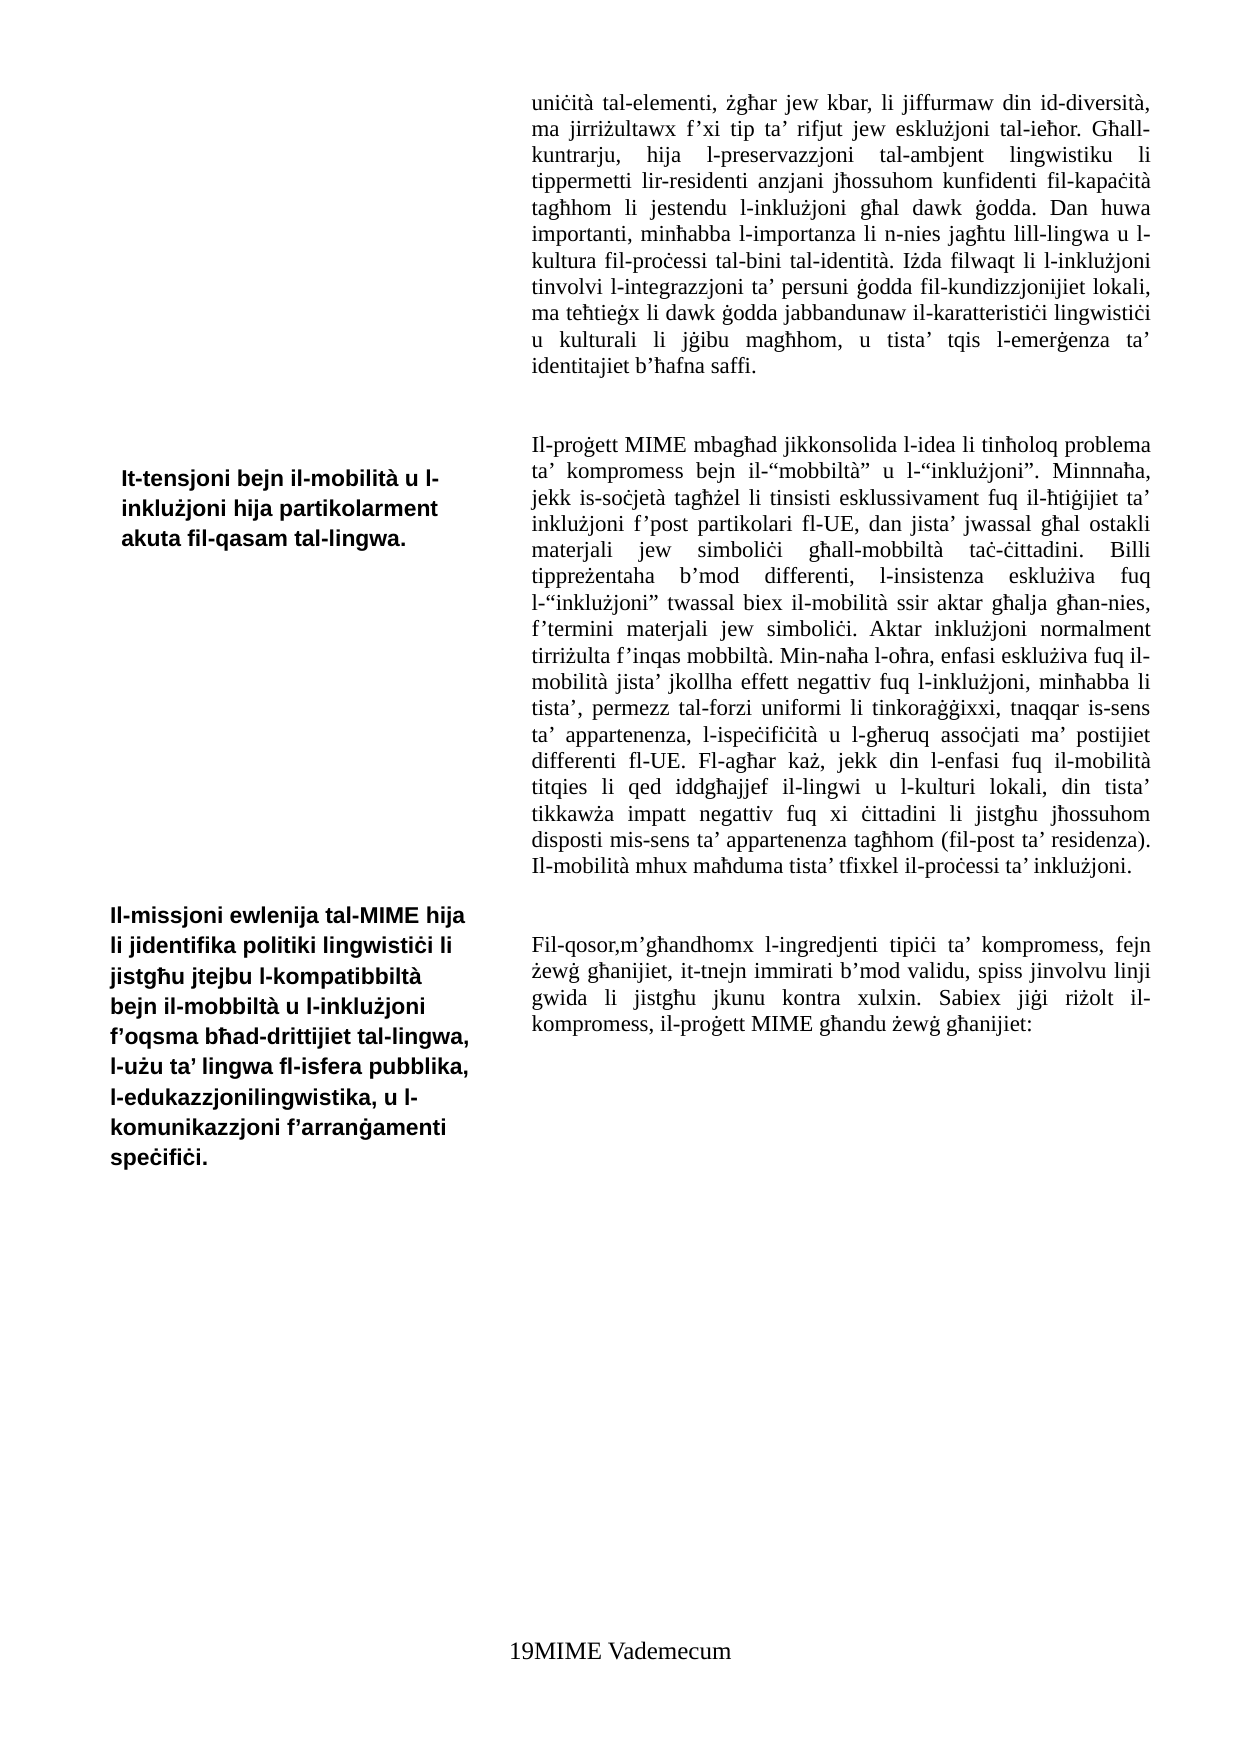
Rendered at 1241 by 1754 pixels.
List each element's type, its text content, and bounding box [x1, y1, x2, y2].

text [112, 456, 504, 617]
text Fil-qosor,m’għandhomx l-ingredjenti tipiċi ta’ kompromess, fejn żewġ għanijiet, it-tnejn immirati b’mod validu, spiss jinvolvu linji gwida li jistgħu jkunu kontra xulxin. Sabiex jiġi riżolt il-kompromess, il-proġett MIME għandu żewġ għanijiet: [531, 931, 1152, 1037]
text uniċità tal-elementi, żgħar jew kbar, li jiffurmaw din id-diversità, ma jirriżultawx f’xi tip ta’ rifjut jew esklużjoni tal-ieħor. Għall-kuntrarju, hija l-preservazzjoni tal-ambjent lingwistiku li tippermetti lir-residenti anzjani jħossuhom kunfidenti fil-kapaċità tagħhom li jestendu l-inklużjoni għal dawk ġodda. Dan huwa importanti, minħabba l-importanza li n-nies jagħtu lill-lingwa u l-kultura fil-proċessi tal-bini tal-identità. Iżda filwaqt li l-inklużjoni tinvolvi l-integrazzjoni ta’ persuni ġodda fil-kundizzjonijiet lokali, ma teħtieġx li dawk ġodda jabbandunaw il-karatteristiċi lingwistiċi u kulturali li jġibu magħhom, u tista’ tqis l-emerġenza ta’ identitajiet b’ħafna saffi. [531, 88, 1152, 378]
text Il-missjoni ewlenija tal-MIME hija li jidentifika politiki lingwistiċi li jistgħu jtejbu l-kompatibbiltà bejn il-mobbiltà u l-inklużjoni f’oqsma bħad-drittijiet tal-lingwa, l-użu ta’ lingwa fl-isfera pubblika, l-edukazzjonilingwistika, u l-komunikazzjoni f’arranġamenti speċifiċi. [110, 902, 475, 1170]
text It-tensjoni bejn il-mobilità u l-inklużjoni hija partikolarment akuta fil-qasam tal-lingwa. [121, 465, 495, 552]
text Il-proġett MIME mbagħad jikkonsolida l-idea li tinħoloq problema ta’ kompromess bejn il-“mobbiltà” u l-“inklużjoni”. Minnnaħa, jekk is-soċjetà tagħżel li tinsisti esklussivament fuq il-ħtiġijiet ta’ inklużjoni f’post partikolari fl-UE, dan jista’ jwassal għal ostakli materjali jew simboliċi għall-mobbiltà taċ-ċittadini. Billi tippreżentaha b’mod differenti, l-insistenza esklużiva fuq l-“inklużjoni” twassal biex il-mobilità ssir aktar għalja għan-nies, f’termini materjali jew simboliċi. Aktar inklużjoni normalment tirriżulta f’inqas mobbiltà. Min-naħa l-oħra, enfasi esklużiva fuq il-mobilità jista’ jkollha effett negattiv fuq l-inklużjoni, minħabba li tista’, permezz tal-forzi uniformi li tinkoraġġixxi, tnaqqar is-sens ta’ appartenenza, l-ispeċifiċità u l-għeruq assoċjati ma’ postijiet differenti fl-UE. Fl-agħar każ, jekk din l-enfasi fuq il-mobilità titqies li qed iddgħajjef il-lingwi u l-kulturi lokali, din tista’ tikkawża impatt negattiv fuq xi ċittadini li jistgħu jħossuhom disposti mis-sens ta’ appartenenza tagħhom (fil-post ta’ residenza). Il-mobilità mhux maħduma tista’ tfixkel il-proċessi ta’ inklużjoni. [531, 431, 1152, 879]
